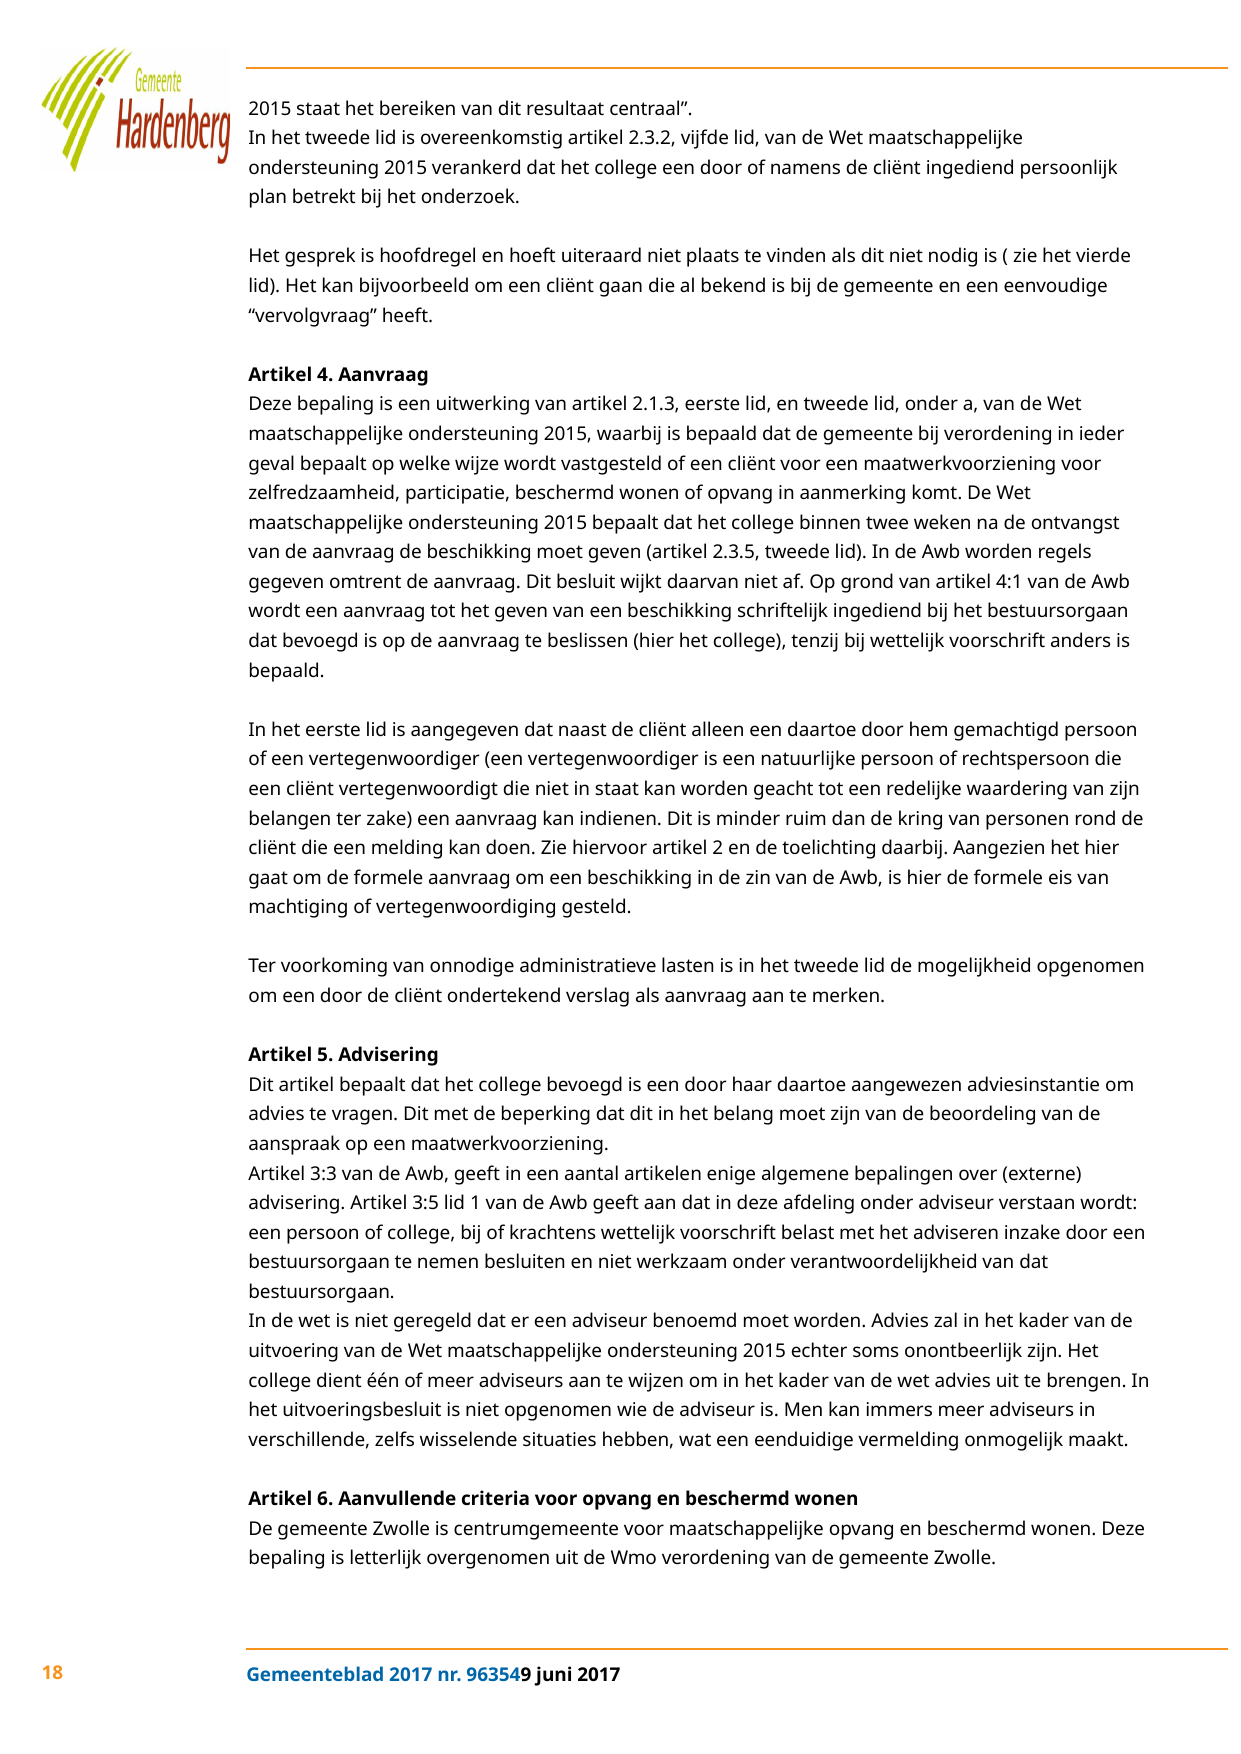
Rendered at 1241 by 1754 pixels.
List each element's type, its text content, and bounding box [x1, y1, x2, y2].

text Artikel 5. Advisering [248, 1041, 1152, 1067]
picture [41, 47, 231, 172]
text In het eerste lid is aangegeven dat naast de cliënt alleen een daartoe door hem gemachtigd persoon of een vertegenwoordiger (een vertegenwoordiger is een natuurlijke persoon of rechtspersoon die een cliënt vertegenwoordigt die niet in staat kan worden geacht tot een redelijke waardering van zijn belangen ter zake) een aanvraag kan indienen. Dit is minder ruim dan de kring van personen rond de cliënt die een melding kan doen. Zie hiervoor artikel 2 en de toelichting daarbij. Aangezien het hier gaat om de formele aanvraag om een beschikking in de zin van de Awb, is hier de formele eis van machtiging of vertegenwoordiging gesteld. [248, 716, 1152, 919]
text Artikel 6. Aanvullende criteria voor opvang en beschermd wonen [248, 1485, 1152, 1511]
text In de wet is niet geregeld dat er een adviseur benoemd moet worden. Advies zal in het kader van de uitvoering van de Wet maatschappelijke ondersteuning 2015 echter soms onontbeerlijk zijn. Het college dient één of meer adviseurs aan te wijzen om in het kader van de wet advies uit te brengen. In het uitvoeringsbesluit is niet opgenomen wie de adviseur is. Men kan immers meer adviseurs in verschillende, zelfs wisselende situaties hebben, wat een eenduidige vermelding onmogelijk maakt. [248, 1308, 1152, 1452]
text Deze bepaling is een uitwerking van artikel 2.1.3, eerste lid, en tweede lid, onder a, van de Wet maatschappelijke ondersteuning 2015, waarbij is bepaald dat de gemeente bij verordening in ieder geval bepaalt op welke wijze wordt vastgesteld of een cliënt voor een maatwerkvoorziening voor zelfredzaamheid, participatie, beschermd wonen of opvang in aanmerking komt. De Wet maatschappelijke ondersteuning 2015 bepaalt dat het college binnen twee weken na de ontvangst van de aanvraag de beschikking moet geven (artikel 2.3.5, tweede lid). In de Awb worden regels gegeven omtrent de aanvraag. Dit besluit wijkt daarvan niet af. Op grond van artikel 4:1 van de Awb wordt een aanvraag tot het geven van een beschikking schriftelijk ingediend bij het bestuursorgaan dat bevoegd is op de aanvraag te beslissen (hier het college), tenzij bij wettelijk voorschrift anders is bepaald. [248, 391, 1152, 683]
text 2015 staat het bereiken van dit resultaat centraal”. [248, 95, 1152, 121]
text De gemeente Zwolle is centrumgemeente voor maatschappelijke opvang en beschermd wonen. Deze bepaling is letterlijk overgenomen uit de Wmo verordening van de gemeente Zwolle. [248, 1515, 1152, 1570]
text Dit artikel bepaalt dat het college bevoegd is een door haar daartoe aangewezen adviesinstantie om advies te vragen. Dit met de beperking dat dit in het belang moet zijn van de beoordeling van de aanspraak op een maatwerkvoorziening. [248, 1071, 1152, 1156]
text Artikel 3:3 van de Awb, geeft in een aantal artikelen enige algemene bepalingen over (externe) advisering. Artikel 3:5 lid 1 van de Awb geeft aan dat in deze afdeling onder adviseur verstaan wordt: een persoon of college, bij of krachtens wettelijk voorschrift belast met het adviseren inzake door een bestuursorgaan te nemen besluiten en niet werkzaam onder verantwoordelijkheid van dat bestuursorgaan. [248, 1160, 1152, 1304]
text Het gesprek is hoofdregel en hoeft uiteraard niet plaats te vinden als dit niet nodig is ( zie het vierde lid). Het kan bijvoorbeeld om een cliënt gaan die al bekend is bij de gemeente en een eenvoudige “vervolgvraag” heeft. [248, 243, 1152, 328]
text Ter voorkoming van onnodige administratieve lasten is in het tweede lid de mogelijkheid opgenomen om een door de cliënt ondertekend verslag als aanvraag aan te merken. [248, 953, 1152, 1008]
text In het tweede lid is overeenkomstig artikel 2.3.2, vijfde lid, van de Wet maatschappelijke ondersteuning 2015 verankerd dat het college een door of namens de cliënt ingediend persoonlijk plan betrekt bij het onderzoek. [248, 124, 1152, 209]
text Artikel 4. Aanvraag [248, 361, 1152, 387]
